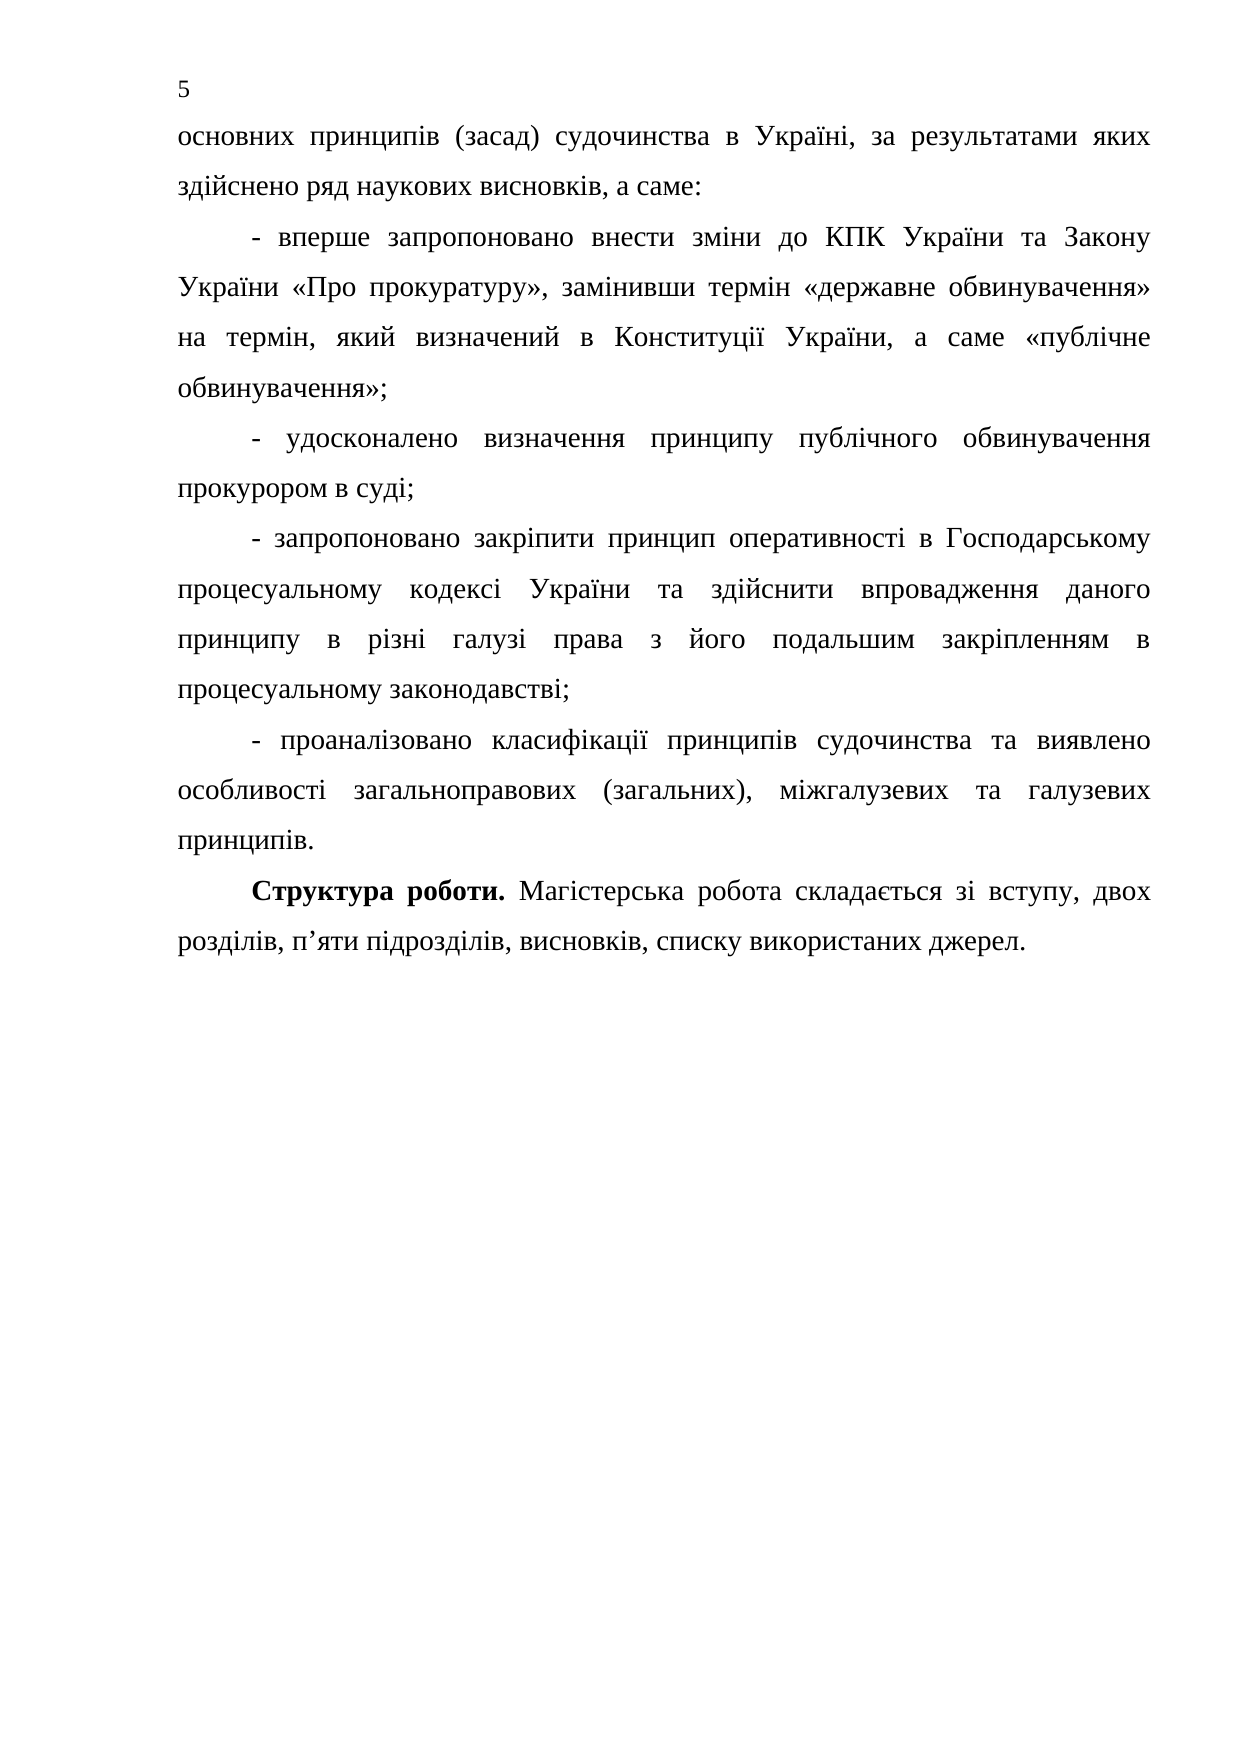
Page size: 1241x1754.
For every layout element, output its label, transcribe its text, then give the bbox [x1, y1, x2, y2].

text - запропоновано закріпити принцип оперативності в Господарському процесуальному кодексі України та здійснити впровадження даного принципу в різні галузі права з його подальшим закріпленням в процесуальному законодавстві; [177, 521, 1152, 705]
text Структура роботи. Магістерська робота складається зі вступу, двох розділів, п’яти підрозділів, висновків, списку використаних джерел. [177, 873, 1152, 957]
list - проаналізовано класифікації принципів судочинства та виявлено особливості загальноправових (загальних), міжгалузевих та галузевих принципів. [177, 722, 1152, 856]
list - вперше запропоновано внести зміни до КПК України та Закону України «Про прокуратуру», замінивши термін «державне обвинувачення» на термін, який визначений в Конституції України, а саме «публічне обвинувачення»; [177, 219, 1152, 403]
text основних принципів (засад) судочинства в Україні, за результатами яких здійснено ряд наукових висновків, а саме: [177, 118, 1152, 202]
list - удосконалено визначення принципу публічного обвинувачення прокурором в суді; [177, 420, 1152, 504]
